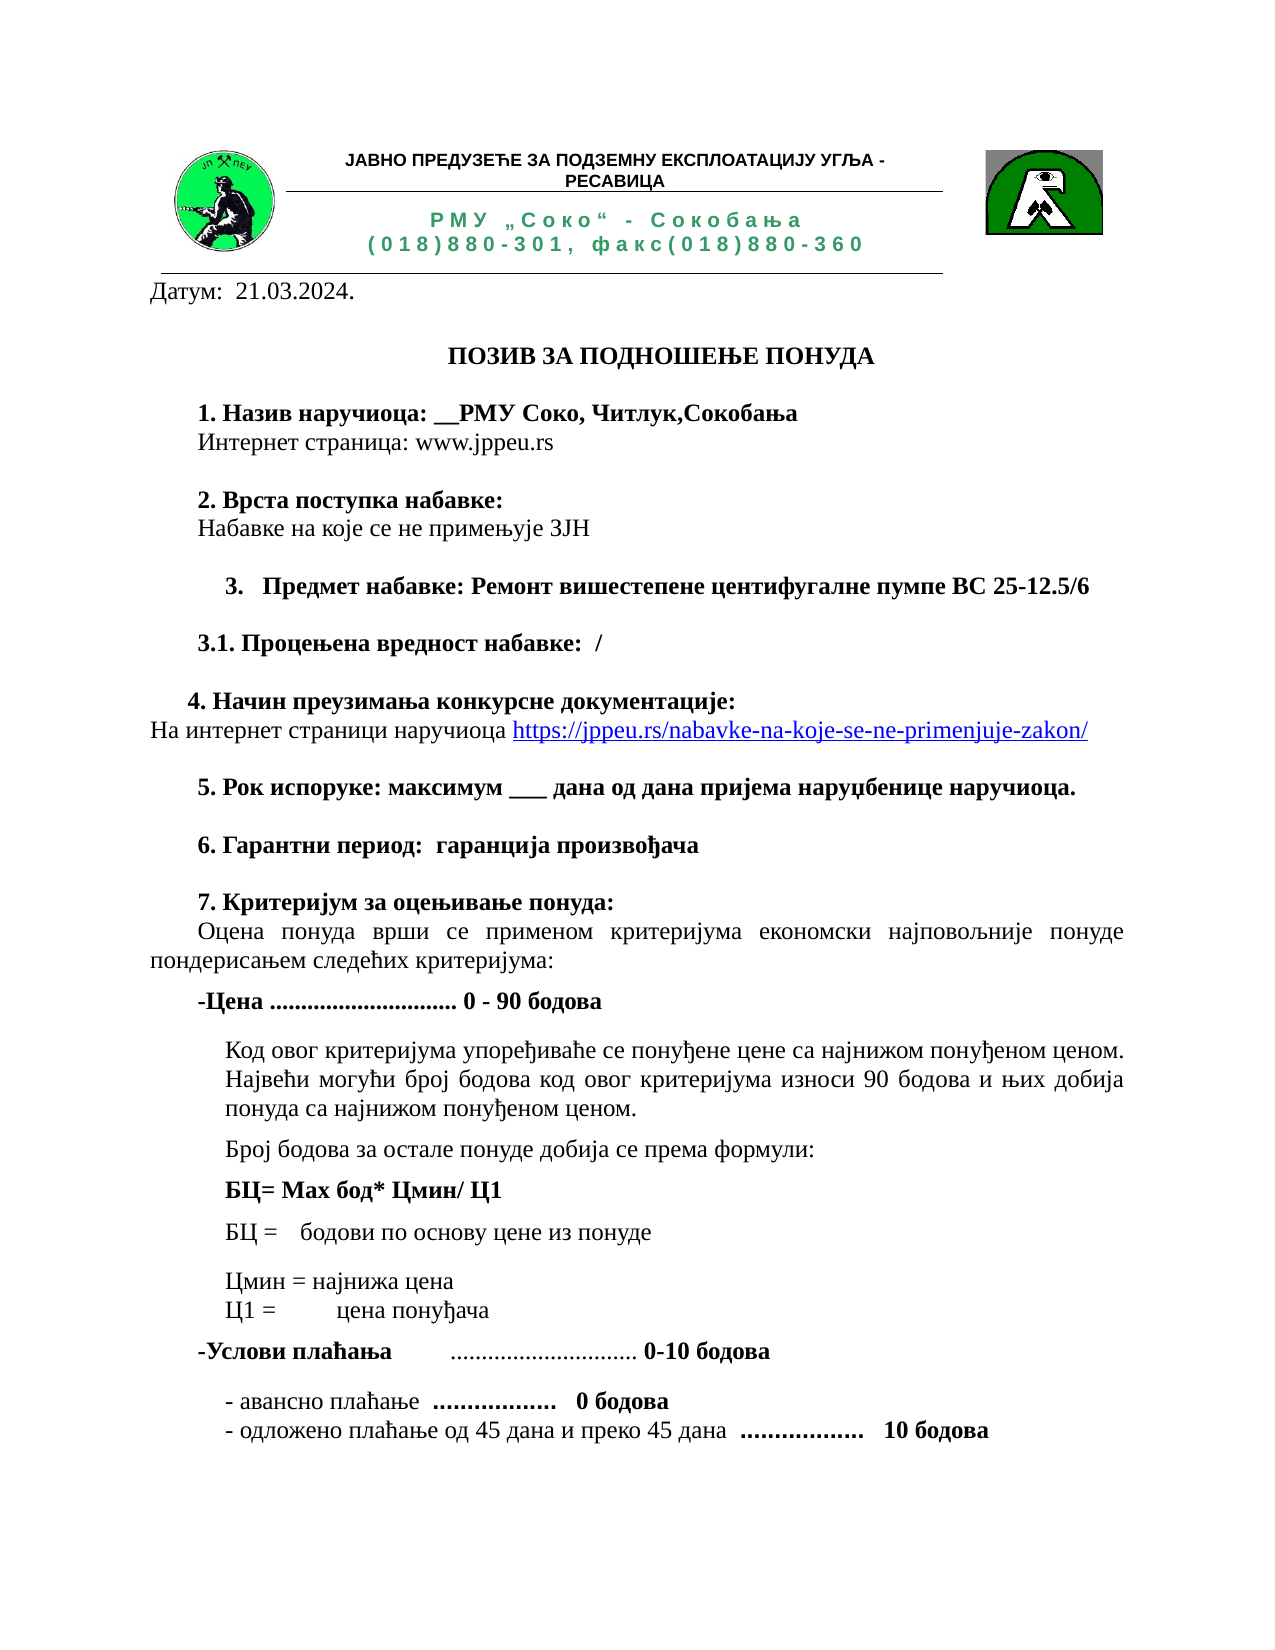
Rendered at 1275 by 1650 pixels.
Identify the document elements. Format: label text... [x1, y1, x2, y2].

text -Цена .............................. 0 - 90 бодова [150, 986, 1125, 1015]
table_header [943, 150, 1145, 273]
text Датум: 21.03.2024. [150, 274, 1125, 305]
text Број бодова за остале понуде добија се према формули: [225, 1134, 1125, 1163]
text 2. Врста поступка набавке: [150, 485, 1125, 513]
picture [985, 150, 1103, 235]
table_cell РМУ „Соко“ - Сокобања (018)880-301, факс(018)880-360 [286, 192, 943, 273]
text 4. Начин преузимања конкурсне документације: [150, 686, 1125, 715]
text БЦ= Маx бод* Цмин/ Ц1 [225, 1176, 1125, 1204]
text Набавке на које се не примењује ЗЈН [150, 513, 1125, 542]
table_header ЈАВНО ПРЕДУЗЕЋЕ ЗА ПОДЗЕМНУ ЕКСПЛОАТАЦИЈУ УГЉА - РЕСАВИЦА [286, 150, 943, 191]
text 5. Рок испоруке: максимум ___ дана од дана пријема наруџбенице наручиоца. [150, 772, 1125, 801]
text Ц1 = цена понуђача [225, 1295, 1125, 1324]
table_header [161, 150, 286, 273]
text 3.1. Процењена вредност набавке: / [150, 628, 1125, 657]
text - авансно плаћање .................. 0 бодова [225, 1386, 1125, 1415]
text 7. Критеријум за оцењивање понуда: [150, 887, 1125, 916]
text - одложено плаћање од 45 дана и преко 45 дана .................. 10 бодова [225, 1415, 1125, 1444]
text Оцена понуда врши се применом критеријума економски најповољније понуде пондерисањем следећих критеријума: [150, 916, 1125, 973]
text На интернет страници наручиоца https://jppeu.rs/nabavke-na-koje-se-ne-primenjuje-zakon/ [150, 715, 1125, 743]
list Предмет набавке: Ремонт вишестепене центифугалне пумпе ВС 25-12.5/6 [225, 571, 1125, 600]
text 6. Гарантни период: гаранција произвођача [150, 830, 1125, 858]
text БЦ = бодови по основу цене из понуде [225, 1217, 1125, 1246]
text ПОЗИВ ЗА ПОДНОШЕЊЕ ПОНУДА [150, 341, 1125, 370]
picture [173, 150, 275, 252]
text Код овог критеријума упоређиваће се понуђене цене са најнижом понуђеном ценом. Највећи могући број бодова код овог критеријума износи 90 бодова и њих добија понуда са најнижом понуђеном ценом. [225, 1036, 1125, 1122]
text 1. Назив наручиоца: __РМУ Соко, Читлук,Сокобања [150, 398, 1125, 427]
text Интернет страница: www.jppeu.rs [150, 427, 1125, 456]
text -Услови плаћања .............................. 0-10 бодова [150, 1336, 1125, 1365]
text Цмин = најнижа цена [225, 1266, 1125, 1295]
